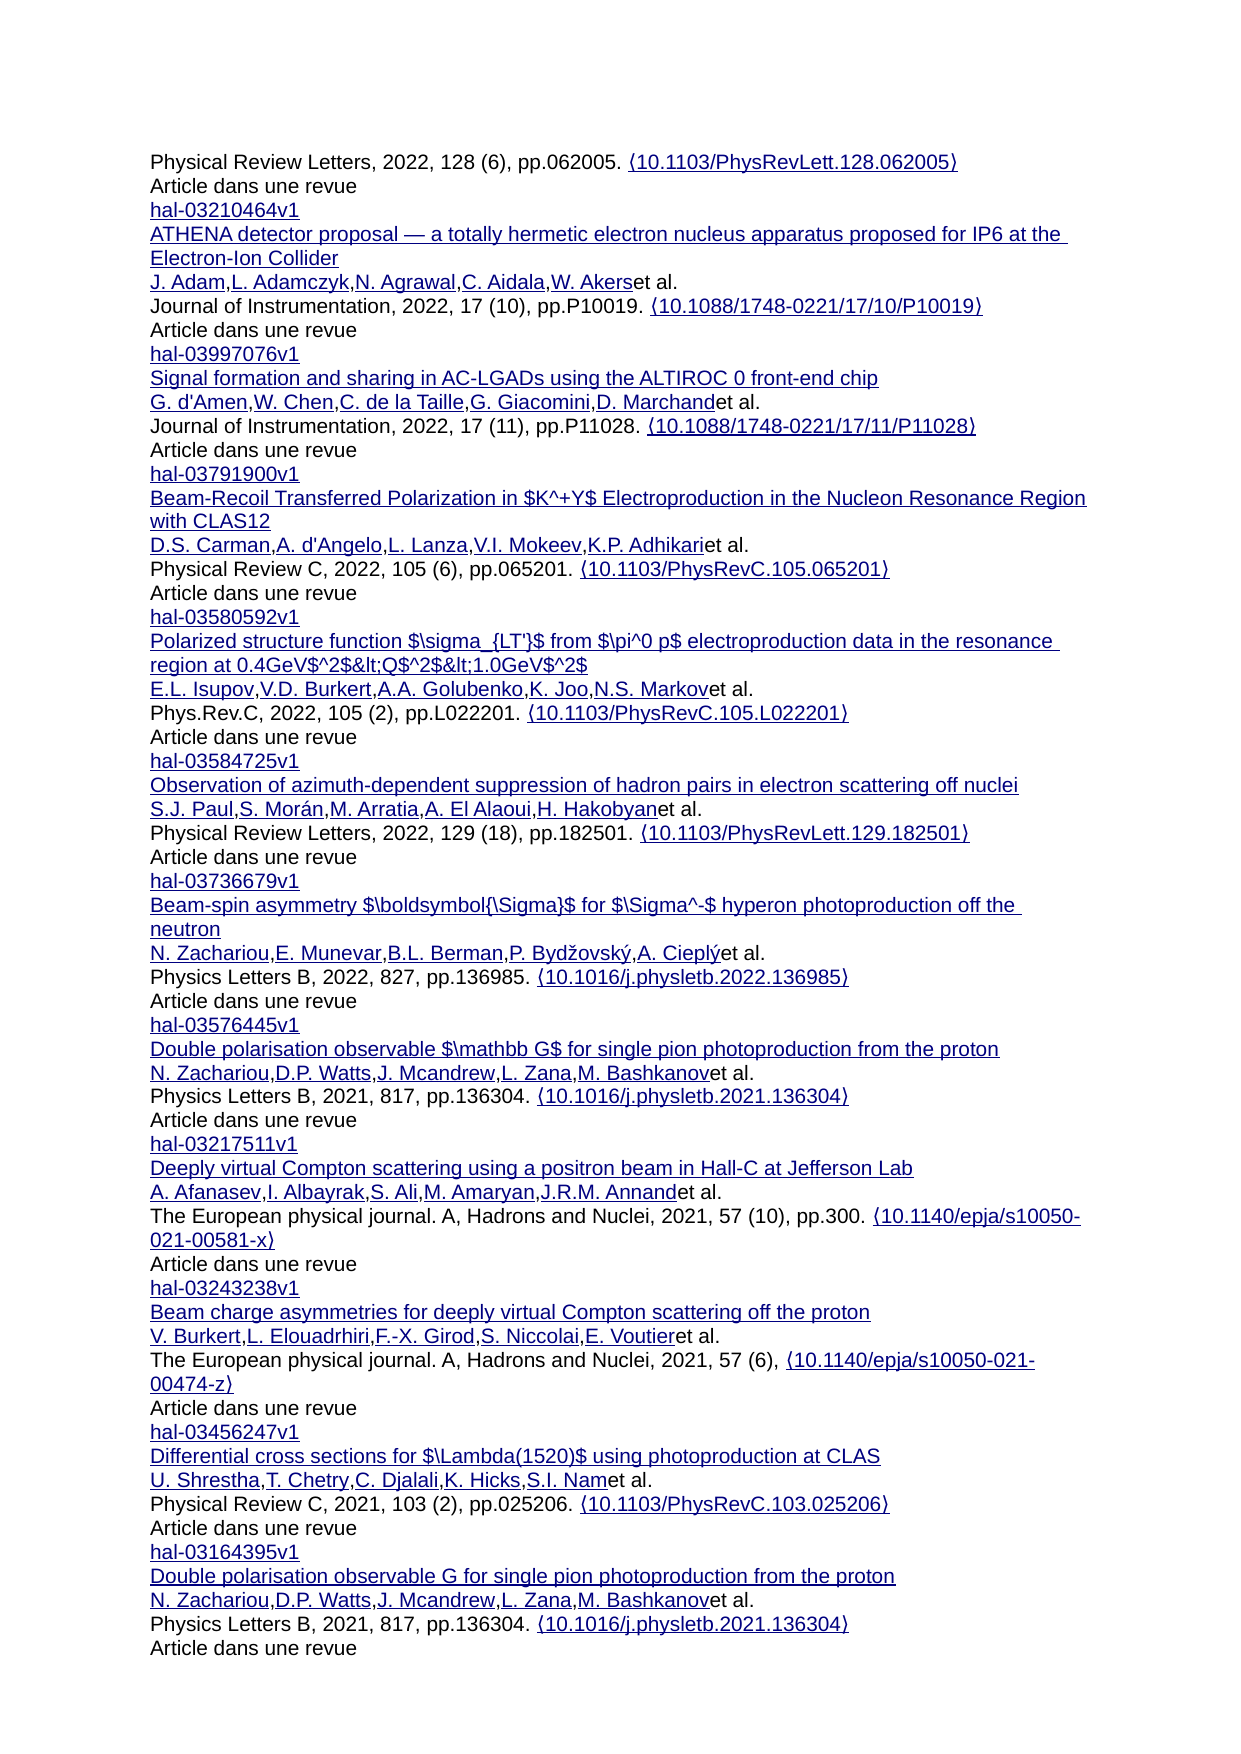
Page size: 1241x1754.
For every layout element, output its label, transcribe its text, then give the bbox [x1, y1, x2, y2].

table_cell Beam-Recoil Transferred Polarization in $K^+Y$ Electroproduction in the Nucleon Resonance Region with CLAS12 D.S. Carman,A. d'Angelo,L. Lanza,V.I. Mokeev,K.P. Adhikariet al. Physical Review C, 2022, 105 (6), pp.065201. ⟨10.1103/PhysRevC.105.065201⟩ Article dans une revue hal-03580592v1 [150, 485, 1090, 629]
table_cell ATHENA detector proposal — a totally hermetic electron nucleus apparatus proposed for IP6 at the Electron-Ion Collider J. Adam,L. Adamczyk,N. Agrawal,C. Aidala,W. Akerset al. Journal of Instrumentation, 2022, 17 (10), pp.P10019. ⟨10.1088/1748-0221/17/10/P10019⟩ Article dans une revue hal-03997076v1 [150, 222, 1090, 366]
table_cell Observation of azimuth-dependent suppression of hadron pairs in electron scattering off nuclei S.J. Paul,S. Morán,M. Arratia,A. El Alaoui,H. Hakobyanet al. Physical Review Letters, 2022, 129 (18), pp.182501. ⟨10.1103/PhysRevLett.129.182501⟩ Article dans une revue hal-03736679v1 [150, 773, 1090, 893]
table_cell Beam charge asymmetries for deeply virtual Compton scattering off the proton V. Burkert,L. Elouadrhiri,F.-X. Girod,S. Niccolai,E. Voutieret al. The European physical journal. A, Hadrons and Nuclei, 2021, 57 (6), ⟨10.1140/epja/s10050-021-00474-z⟩ Article dans une revue hal-03456247v1 [150, 1300, 1090, 1444]
table_cell Differential cross sections for $\Lambda(1520)$ using photoproduction at CLAS U. Shrestha,T. Chetry,C. Djalali,K. Hicks,S.I. Namet al. Physical Review C, 2021, 103 (2), pp.025206. ⟨10.1103/PhysRevC.103.025206⟩ Article dans une revue hal-03164395v1 [150, 1444, 1090, 1563]
table_cell Polarized structure function $\sigma_{LT'}$ from $\pi^0 p$ electroproduction data in the resonance region at 0.4GeV$^2$&lt;Q$^2$&lt;1.0GeV$^2$ E.L. Isupov,V.D. Burkert,A.A. Golubenko,K. Joo,N.S. Markovet al. Phys.Rev.C, 2022, 105 (2), pp.L022201. ⟨10.1103/PhysRevC.105.L022201⟩ Article dans une revue hal-03584725v1 [150, 629, 1090, 773]
table_cell Physical Review Letters, 2022, 128 (6), pp.062005. ⟨10.1103/PhysRevLett.128.062005⟩ Article dans une revue hal-03210464v1 [150, 150, 1090, 222]
table_cell Deeply virtual Compton scattering using a positron beam in Hall-C at Jefferson Lab A. Afanasev,I. Albayrak,S. Ali,M. Amaryan,J.R.M. Annandet al. The European physical journal. A, Hadrons and Nuclei, 2021, 57 (10), pp.300. ⟨10.1140/epja/s10050-021-00581-x⟩ Article dans une revue hal-03243238v1 [150, 1156, 1090, 1300]
table_cell Double polarisation observable G for single pion photoproduction from the proton N. Zachariou,D.P. Watts,J. Mcandrew,L. Zana,M. Bashkanovet al. Physics Letters B, 2021, 817, pp.136304. ⟨10.1016/j.physletb.2021.136304⟩ Article dans une revue [150, 1564, 1090, 1659]
table_cell Signal formation and sharing in AC-LGADs using the ALTIROC 0 front-end chip G. d'Amen,W. Chen,C. de la Taille,G. Giacomini,D. Marchandet al. Journal of Instrumentation, 2022, 17 (11), pp.P11028. ⟨10.1088/1748-0221/17/11/P11028⟩ Article dans une revue hal-03791900v1 [150, 366, 1090, 485]
table_cell Beam-spin asymmetry $\boldsymbol{\Sigma}$ for $\Sigma^-$ hyperon photoproduction off the neutron N. Zachariou,E. Munevar,B.L. Berman,P. Bydžovský,A. Cieplýet al. Physics Letters B, 2022, 827, pp.136985. ⟨10.1016/j.physletb.2022.136985⟩ Article dans une revue hal-03576445v1 [150, 893, 1090, 1036]
table_cell Double polarisation observable $\mathbb G$ for single pion photoproduction from the proton N. Zachariou,D.P. Watts,J. Mcandrew,L. Zana,M. Bashkanovet al. Physics Letters B, 2021, 817, pp.136304. ⟨10.1016/j.physletb.2021.136304⟩ Article dans une revue hal-03217511v1 [150, 1036, 1090, 1156]
